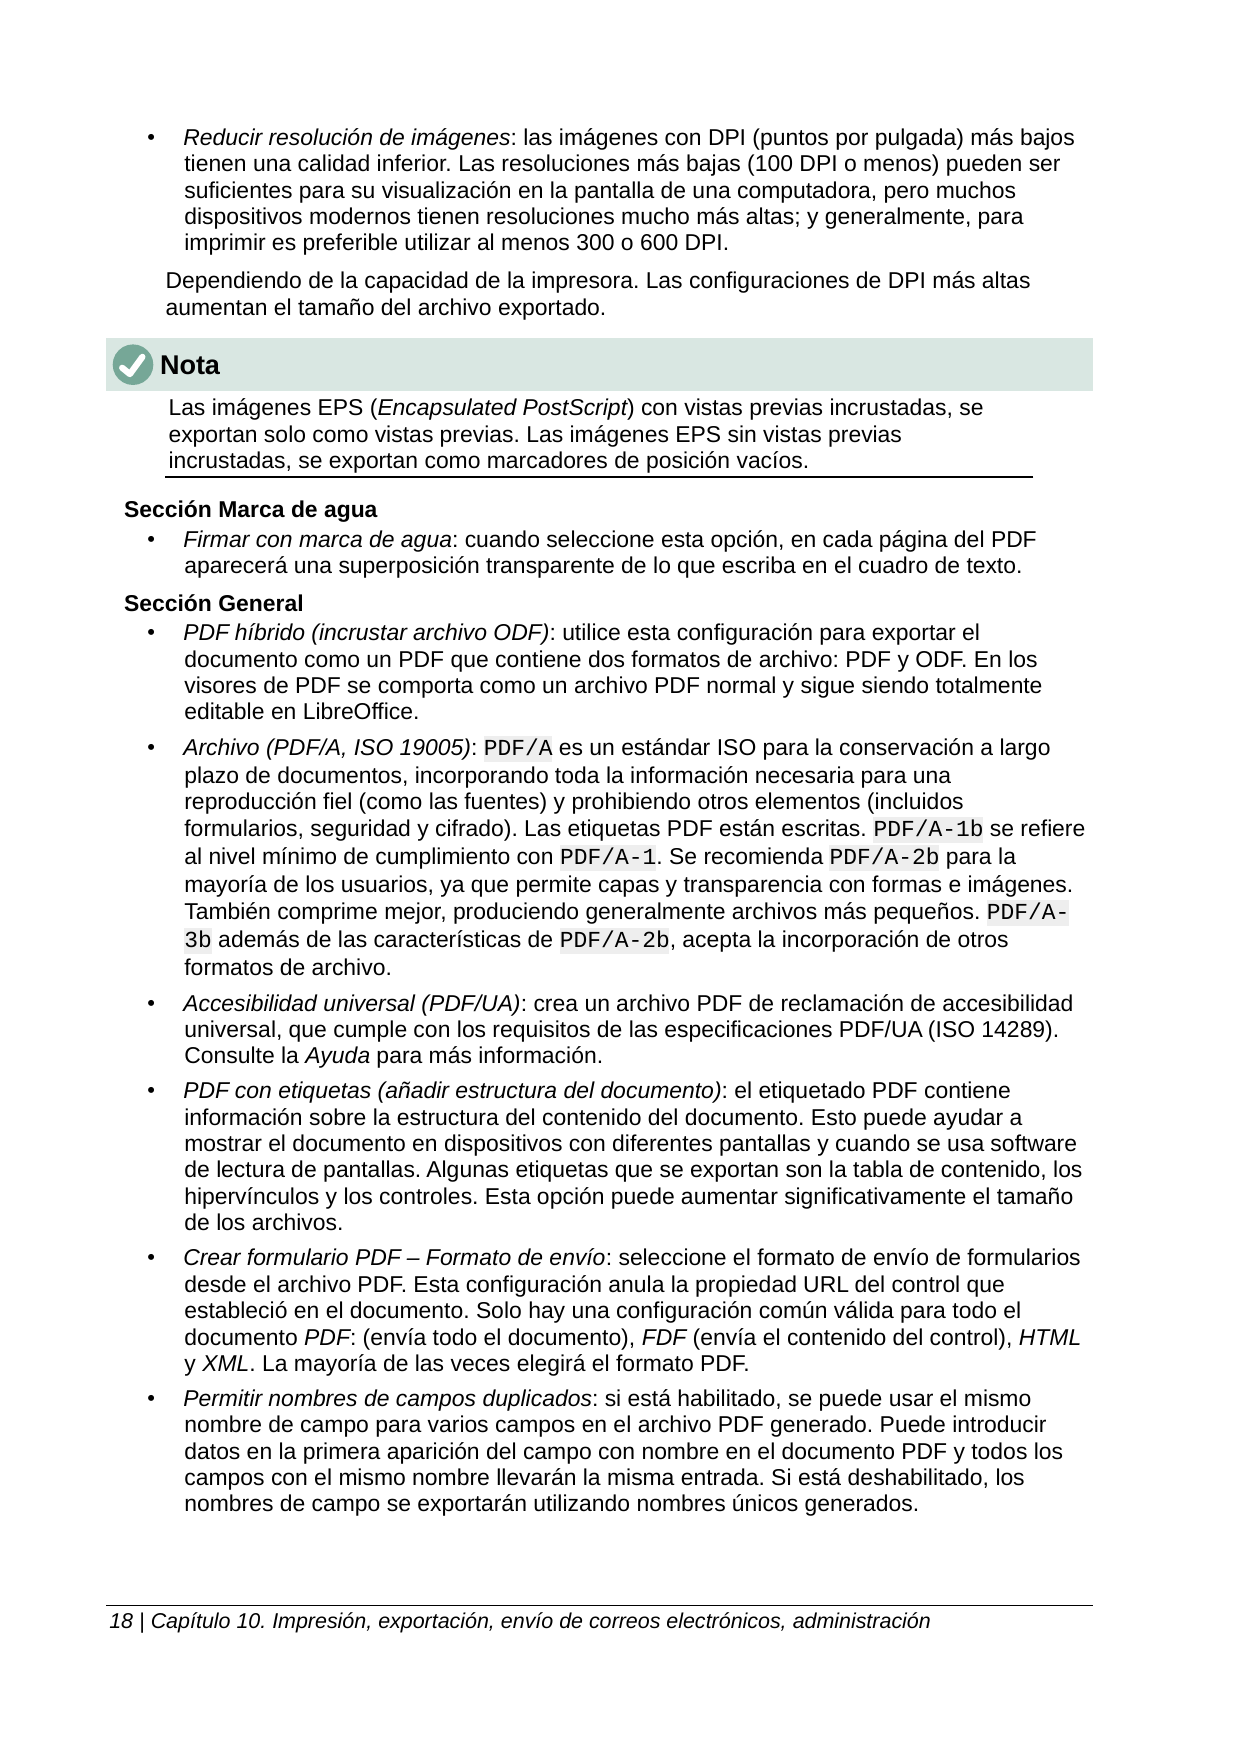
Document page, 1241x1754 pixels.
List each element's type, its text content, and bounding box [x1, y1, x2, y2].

text Sección Marca de agua [124, 496, 1093, 523]
list PDF híbrido (incrustar archivo ODF): utilice esta configuración para exportar el documento como un PDF que contiene dos formatos de archivo: PDF y ODF. En los visores de PDF se comporta como un archivo PDF normal y sigue siendo totalmente editable en LibreOffice. [144, 616, 1093, 725]
list Reducir resolución de imágenes: las imágenes con DPI (puntos por pulgada) más bajos tienen una calidad inferior. Las resoluciones más bajas (100 DPI o menos) pueden ser suficientes para su visualización en la pantalla de una computadora, pero muchos dispositivos modernos tienen resoluciones mucho más altas; y generalmente, para imprimir es preferible utilizar al menos 300 o 600 DPI. [144, 121, 1093, 259]
list Crear formulario PDF – Formato de envío: seleccione el formato de envío de formularios desde el archivo PDF. Esta configuración anula la propiedad URL del control que estableció en el documento. Solo hay una configuración común válida para todo el documento PDF: (envía todo el documento), FDF (envía el contenido del control), HTML y XML. La mayoría de las veces elegirá el formato PDF. [144, 1241, 1093, 1376]
text Dependiendo de la capacidad de la impresora. Las configuraciones de DPI más altas aumentan el tamaño del archivo exportado. [165, 267, 1093, 320]
text Las imágenes EPS (Encapsulated PostScript) con vistas previas incrustadas, se exportan solo como vistas previas. Las imágenes EPS sin vistas previas incrustadas, se exportan como marcadores de posición vacíos. [165, 391, 1033, 476]
list Accesibilidad universal (PDF/UA): crea un archivo PDF de reclamación de accesibilidad universal, que cumple con los requisitos de las especificaciones PDF/UA (ISO 14289). Consulte la Ayuda para más información. [144, 987, 1093, 1068]
list Archivo (PDF/A, ISO 19005): PDF/A es un estándar ISO para la conservación a largo plazo de documentos, incorporando toda la información necesaria para una reproducción fiel (como las fuentes) y prohibiendo otros elementos (incluidos formularios, seguridad y cifrado). Las etiquetas PDF están escritas. PDF/A-1b se refiere al nivel mínimo de cumplimiento con PDF/A-1. Se recomienda PDF/A-2b para la mayoría de los usuarios, ya que permite capas y transparencia con formas e imágenes. También comprime mejor, produciendo generalmente archivos más pequeños. PDF/A-3b además de las características de PDF/A-2b, acepta la incorporación de otros formatos de archivo. [144, 731, 1093, 981]
list Permitir nombres de campos duplicados: si está habilitado, se puede usar el mismo nombre de campo para varios campos en el archivo PDF generado. Puede introducir datos en la primera aparición del campo con nombre en el documento PDF y todos los campos con el mismo nombre llevarán la misma entrada. Si está deshabilitado, los nombres de campo se exportarán utilizando nombres únicos generados. [144, 1382, 1093, 1520]
text Sección General [124, 590, 1093, 616]
subtitle Nota [106, 338, 1093, 391]
list Firmar con marca de agua: cuando seleccione esta opción, en cada página del PDF aparecerá una superposición transparente de lo que escriba en el cuadro de texto. [144, 523, 1093, 581]
list PDF con etiquetas (añadir estructura del documento): el etiquetado PDF contiene información sobre la estructura del contenido del documento. Esto puede ayudar a mostrar el documento en dispositivos con diferentes pantallas y cuando se usa software de lectura de pantallas. Algunas etiquetas que se exportan son la tabla de contenido, los hipervínculos y los controles. Esta opción puede aumentar significativamente el tamaño de los archivos. [144, 1074, 1093, 1236]
